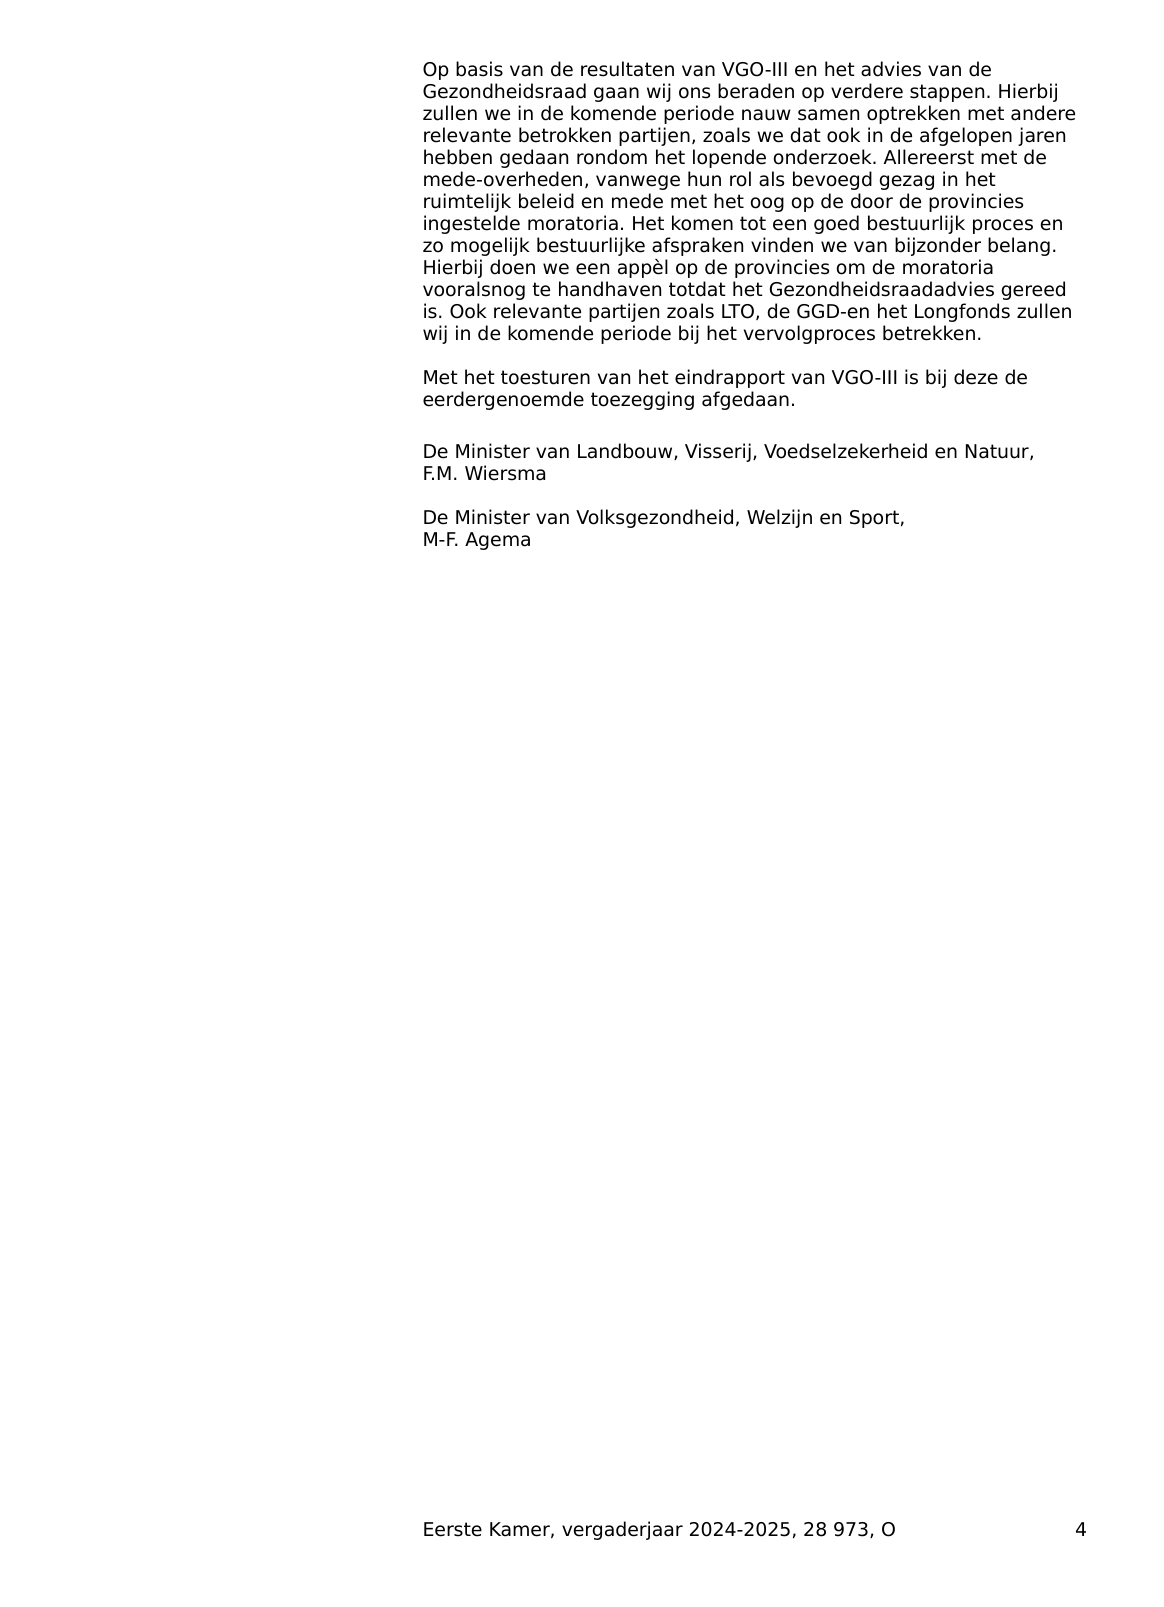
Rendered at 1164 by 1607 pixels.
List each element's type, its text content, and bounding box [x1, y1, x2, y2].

text Op basis van de resultaten van VGO-III en het advies van de Gezondheidsraad gaan wij ons beraden op verdere stappen. Hierbij zullen we in de komende periode nauw samen optrekken met andere relevante betrokken partijen, zoals we dat ook in de afgelopen jaren hebben gedaan rondom het lopende onderzoek. Allereerst met de mede-overheden, vanwege hun rol als bevoegd gezag in het ruimtelijk beleid en mede met het oog op de door de provincies ingestelde moratoria. Het komen tot een goed bestuurlijk proces en zo mogelijk bestuurlijke afspraken vinden we van bijzonder belang. Hierbij doen we een appèl op de provincies om de moratoria vooralsnog te handhaven totdat het Gezondheidsraadadvies gereed is. Ook relevante partijen zoals LTO, de GGD-en het Longfonds zullen wij in de komende periode bij het vervolgproces betrekken. [422, 59, 1087, 345]
text De Minister van Volksgezondheid, Welzijn en Sport, M-F. Agema [422, 507, 1087, 551]
text De Minister van Landbouw, Visserij, Voedselzekerheid en Natuur, F.M. Wiersma [422, 441, 1087, 485]
text Met het toesturen van het eindrapport van VGO-III is bij deze de eerdergenoemde toezegging afgedaan. [422, 367, 1087, 411]
